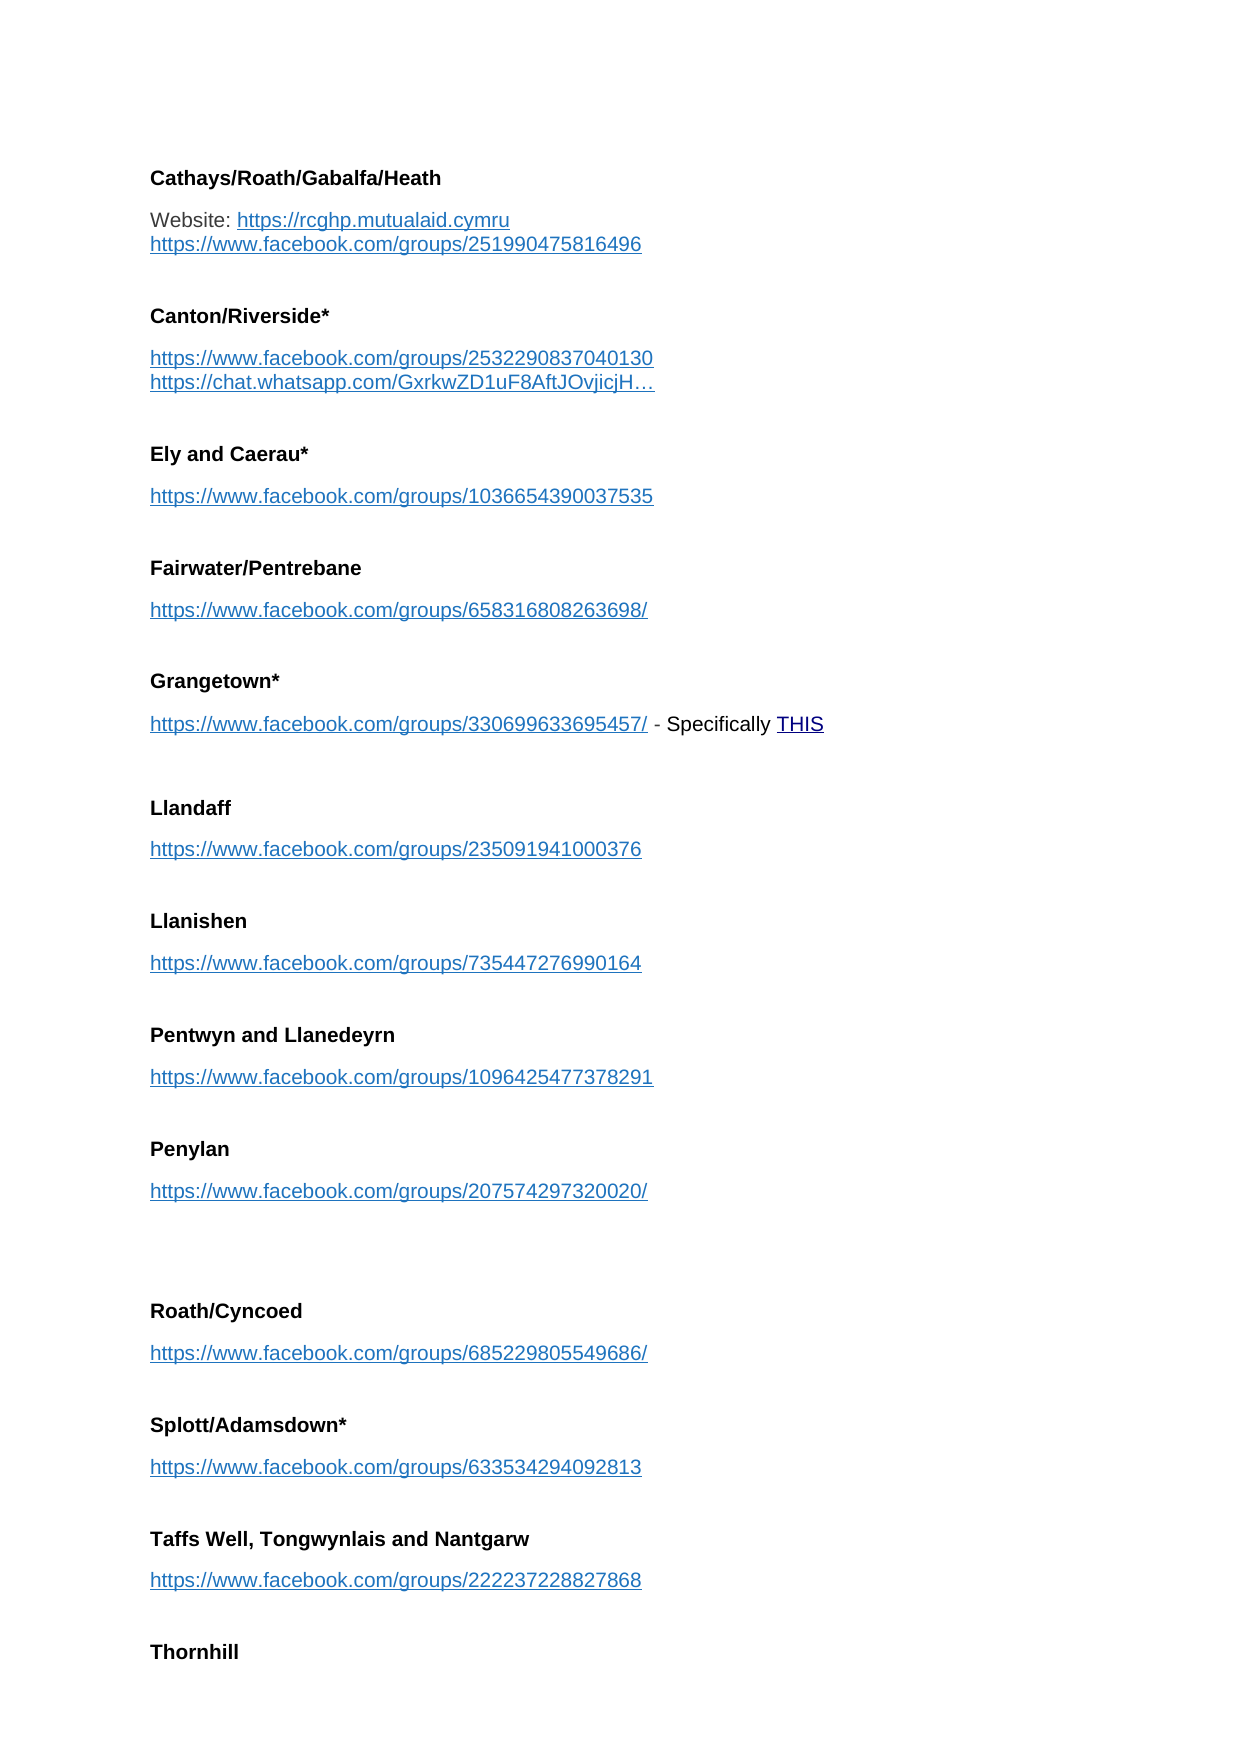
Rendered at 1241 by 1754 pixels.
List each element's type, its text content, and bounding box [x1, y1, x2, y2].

text https://www.facebook.com/groups/633534294092813 [150, 1454, 1090, 1478]
text Website: https://rcghp.mutualaid.cymru https://www.facebook.com/groups/251990475816496 [150, 208, 1090, 256]
text https://www.facebook.com/groups/1096425477378291 [150, 1065, 1090, 1089]
text Fairwater/Pentrebane [150, 556, 1090, 579]
text https://www.facebook.com/groups/222237228827868 [150, 1568, 1090, 1592]
text https://www.facebook.com/groups/658316808263698/ [150, 597, 1090, 621]
text Penylan [150, 1137, 1090, 1161]
text https://www.facebook.com/groups/330699633695457/ - Specifically THIS [150, 711, 1090, 735]
text https://www.facebook.com/groups/735447276990164 [150, 951, 1090, 975]
text Thornhill [150, 1640, 1090, 1664]
text Pentwyn and Llanedeyrn [150, 1023, 1090, 1047]
text https://www.facebook.com/groups/1036654390037535 [150, 484, 1090, 508]
text https://www.facebook.com/groups/685229805549686/ [150, 1341, 1090, 1364]
text Ely and Caerau* [150, 442, 1090, 466]
text https://www.facebook.com/groups/2532290837040130 https://chat.whatsapp.com/GxrkwZD1uF8AftJOvjicjH… [150, 346, 1090, 394]
text Grangetown* [150, 669, 1090, 693]
text Cathays/Roath/Gabalfa/Heath [150, 166, 1090, 190]
text Roath/Cyncoed [150, 1299, 1090, 1323]
text Taffs Well, Tongwynlais and Nantgarw [150, 1526, 1090, 1550]
text Llanishen [150, 909, 1090, 933]
text https://www.facebook.com/groups/207574297320020/ [150, 1179, 1090, 1203]
text https://www.facebook.com/groups/235091941000376 [150, 837, 1090, 861]
text Canton/Riverside* [150, 304, 1090, 328]
text Splott/Adamsdown* [150, 1412, 1090, 1436]
text Llandaff [150, 795, 1090, 819]
